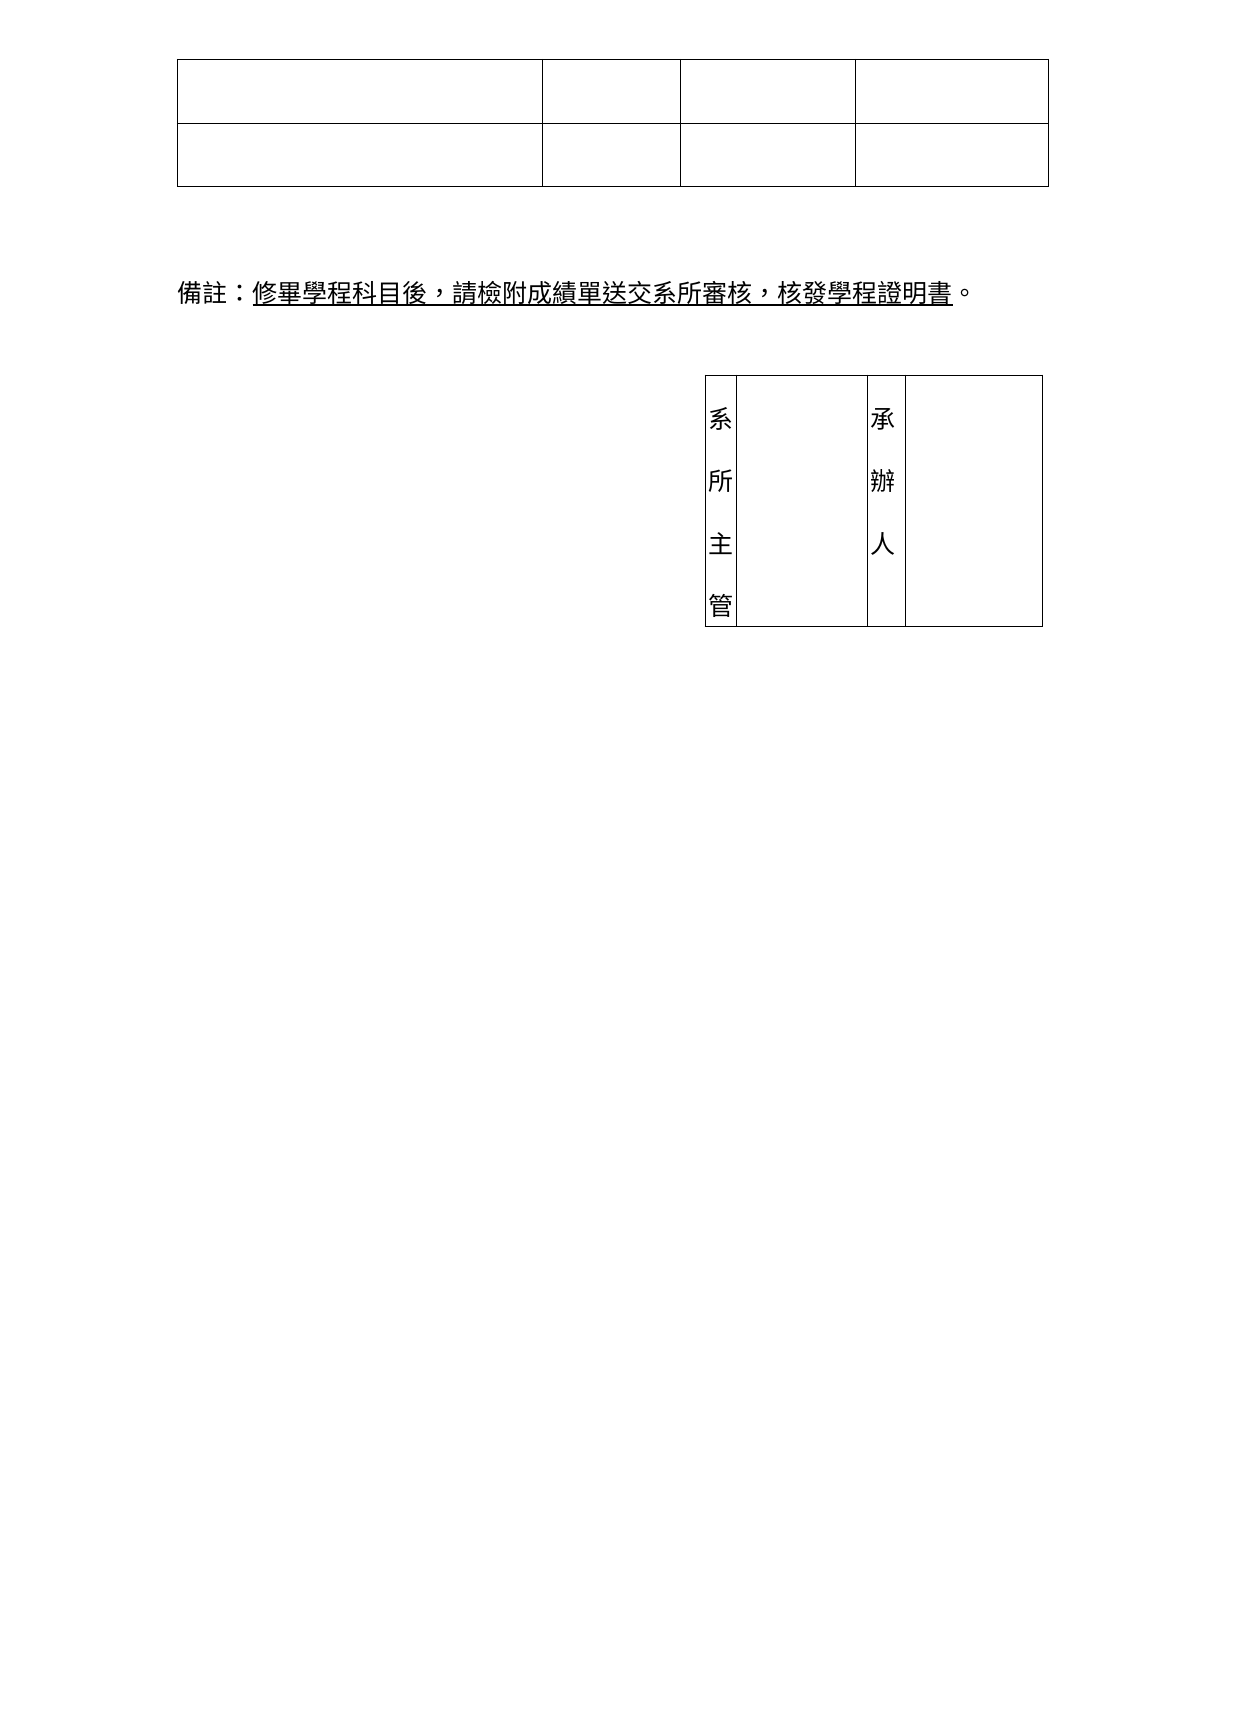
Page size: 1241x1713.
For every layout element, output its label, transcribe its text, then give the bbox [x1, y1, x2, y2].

table_header [906, 376, 1042, 626]
table_header 系所主管 [706, 376, 736, 626]
table_cell [543, 60, 680, 122]
table_cell [681, 124, 855, 186]
table_cell [856, 124, 1048, 186]
table_cell [681, 60, 855, 122]
table_cell [178, 124, 542, 186]
text 備註：修畢學程科目後，請檢附成績單送交系所審核，核發學程證明書。 [177, 249, 1063, 312]
table_cell [543, 124, 680, 186]
table_cell [856, 60, 1048, 122]
table_header [737, 376, 867, 626]
table_header 承辦人 [868, 376, 905, 626]
table_cell [178, 60, 542, 122]
